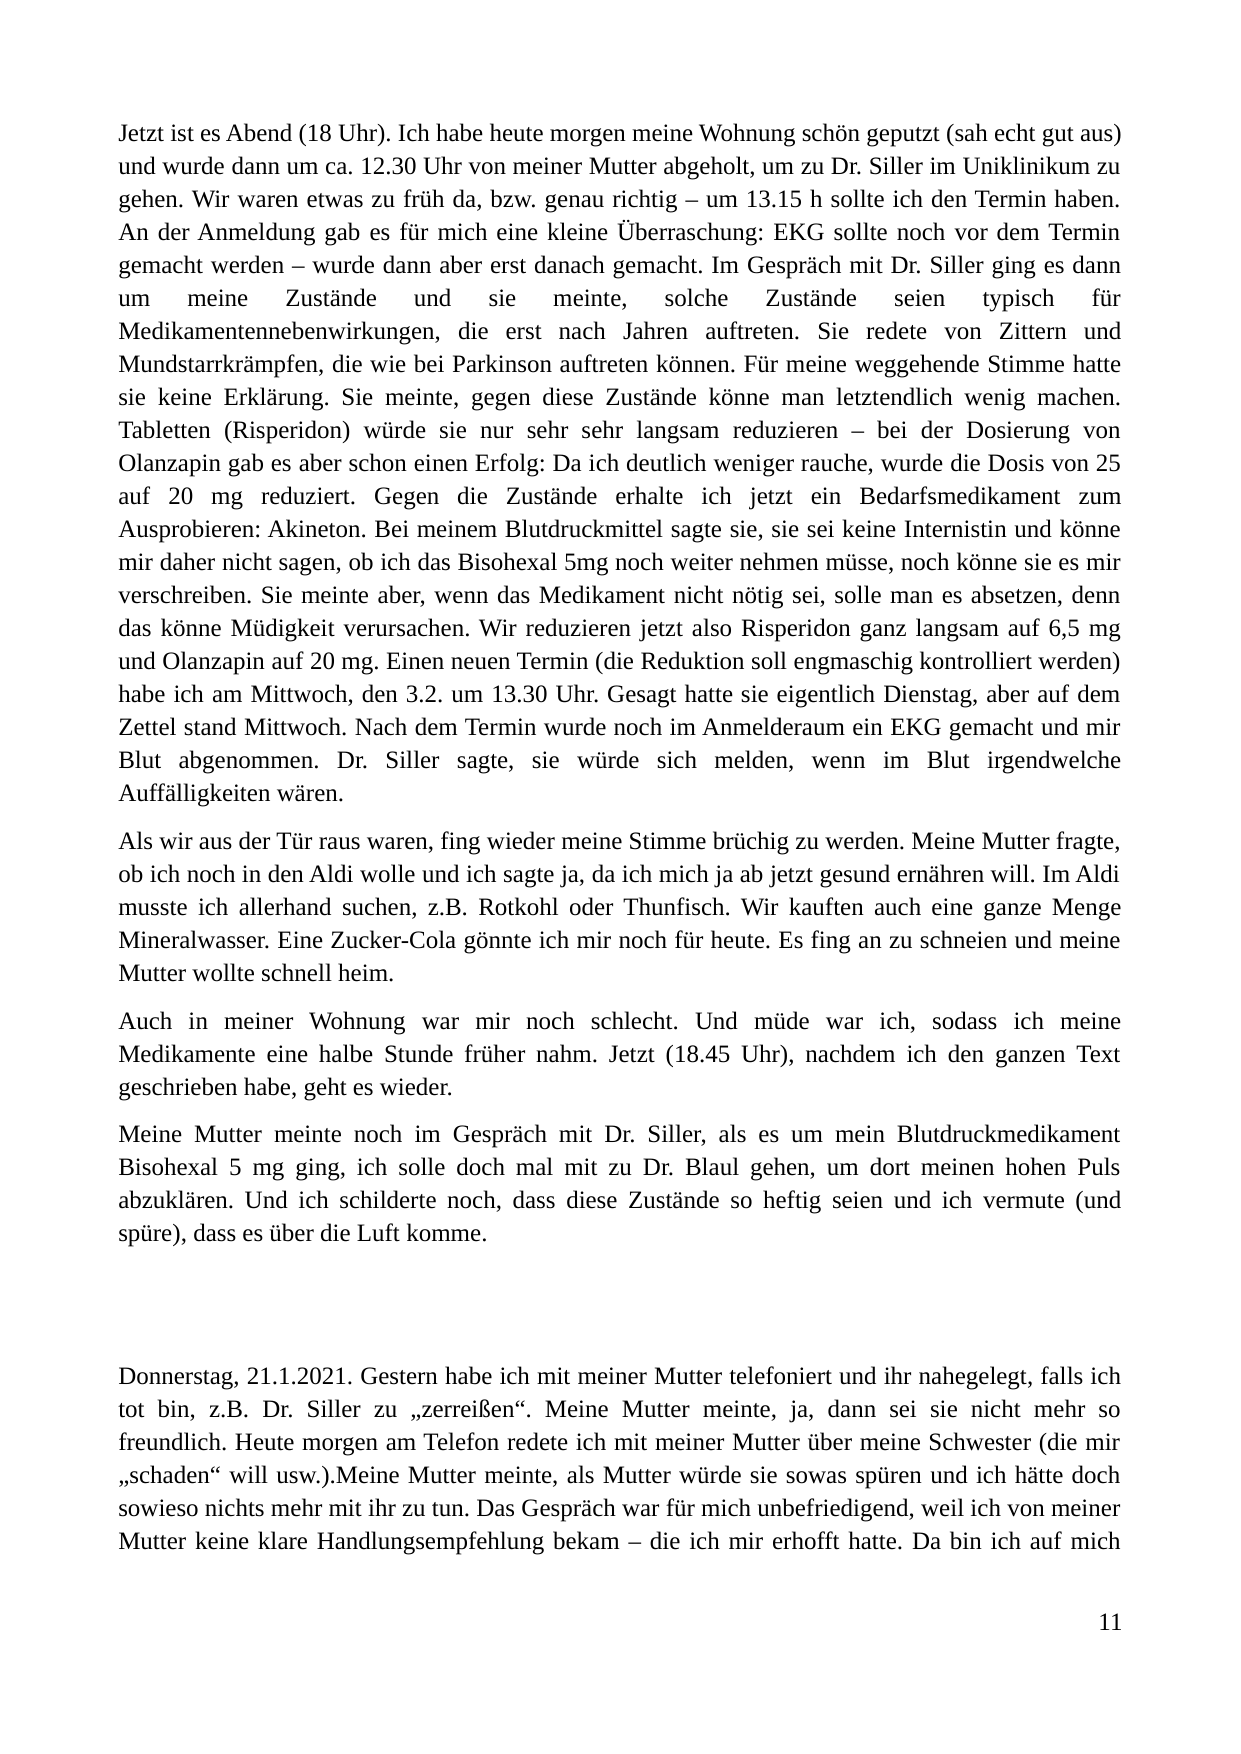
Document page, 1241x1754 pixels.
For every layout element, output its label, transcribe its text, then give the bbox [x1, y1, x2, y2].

text Auch in meiner Wohnung war mir noch schlecht. Und müde war ich, sodass ich meine Medikamente eine halbe Stunde früher nahm. Jetzt (18.45 Uhr), nachdem ich den ganzen Text geschrieben habe, geht es wieder. [118, 1006, 1122, 1101]
text Donnerstag, 21.1.2021. Gestern habe ich mit meiner Mutter telefoniert und ihr nahegelegt, falls ich tot bin, z.B. Dr. Siller zu „zerreißen“. Meine Mutter meinte, ja, dann sei sie nicht mehr so freundlich. Heute morgen am Telefon redete ich mit meiner Mutter über meine Schwester (die mir „schaden“ will usw.).Meine Mutter meinte, als Mutter würde sie sowas spüren und ich hätte doch sowieso nichts mehr mit ihr zu tun. Das Gespräch war für mich unbefriedigend, weil ich von meiner Mutter keine klare Handlungsempfehlung bekam – die ich mir erhofft hatte. Da bin ich auf mich [118, 1361, 1122, 1555]
text Jetzt ist es Abend (18 Uhr). Ich habe heute morgen meine Wohnung schön geputzt (sah echt gut aus) und wurde dann um ca. 12.30 Uhr von meiner Mutter abgeholt, um zu Dr. Siller im Uniklinikum zu gehen. Wir waren etwas zu früh da, bzw. genau richtig – um 13.15 h sollte ich den Termin haben. An der Anmeldung gab es für mich eine kleine Überraschung: EKG sollte noch vor dem Termin gemacht werden – wurde dann aber erst danach gemacht. Im Gespräch mit Dr. Siller ging es dann um meine Zustände und sie meinte, solche Zustände seien typisch für Medikamentennebenwirkungen, die erst nach Jahren auftreten. Sie redete von Zittern und Mundstarrkrämpfen, die wie bei Parkinson auftreten können. Für meine weggehende Stimme hatte sie keine Erklärung. Sie meinte, gegen diese Zustände könne man letztendlich wenig machen. Tabletten (Risperidon) würde sie nur sehr sehr langsam reduzieren – bei der Dosierung von Olanzapin gab es aber schon einen Erfolg: Da ich deutlich weniger rauche, wurde die Dosis von 25 auf 20 mg reduziert. Gegen die Zustände erhalte ich jetzt ein Bedarfsmedikament zum Ausprobieren: Akineton. Bei meinem Blutdruckmittel sagte sie, sie sei keine Internistin und könne mir daher nicht sagen, ob ich das Bisohexal 5mg noch weiter nehmen müsse, noch könne sie es mir verschreiben. Sie meinte aber, wenn das Medikament nicht nötig sei, solle man es absetzen, denn das könne Müdigkeit verursachen. Wir reduzieren jetzt also Risperidon ganz langsam auf 6,5 mg und Olanzapin auf 20 mg. Einen neuen Termin (die Reduktion soll engmaschig kontrolliert werden) habe ich am Mittwoch, den 3.2. um 13.30 Uhr. Gesagt hatte sie eigentlich Dienstag, aber auf dem Zettel stand Mittwoch. Nach dem Termin wurde noch im Anmelderaum ein EKG gemacht und mir Blut abgenommen. Dr. Siller sagte, sie würde sich melden, wenn im Blut irgendwelche Auffälligkeiten wären. [118, 118, 1122, 807]
text Als wir aus der Tür raus waren, fing wieder meine Stimme brüchig zu werden. Meine Mutter fragte, ob ich noch in den Aldi wolle und ich sagte ja, da ich mich ja ab jetzt gesund ernähren will. Im Aldi musste ich allerhand suchen, z.B. Rotkohl oder Thunfisch. Wir kauften auch eine ganze Menge Mineralwasser. Eine Zucker-Cola gönnte ich mir noch für heute. Es fing an zu schneien und meine Mutter wollte schnell heim. [118, 826, 1122, 987]
text Meine Mutter meinte noch im Gespräch mit Dr. Siller, als es um mein Blutdruckmedikament Bisohexal 5 mg ging, ich solle doch mal mit zu Dr. Blaul gehen, um dort meinen hohen Puls abzuklären. Und ich schilderte noch, dass diese Zustände so heftig seien und ich vermute (und spüre), dass es über die Luft komme. [118, 1119, 1122, 1247]
